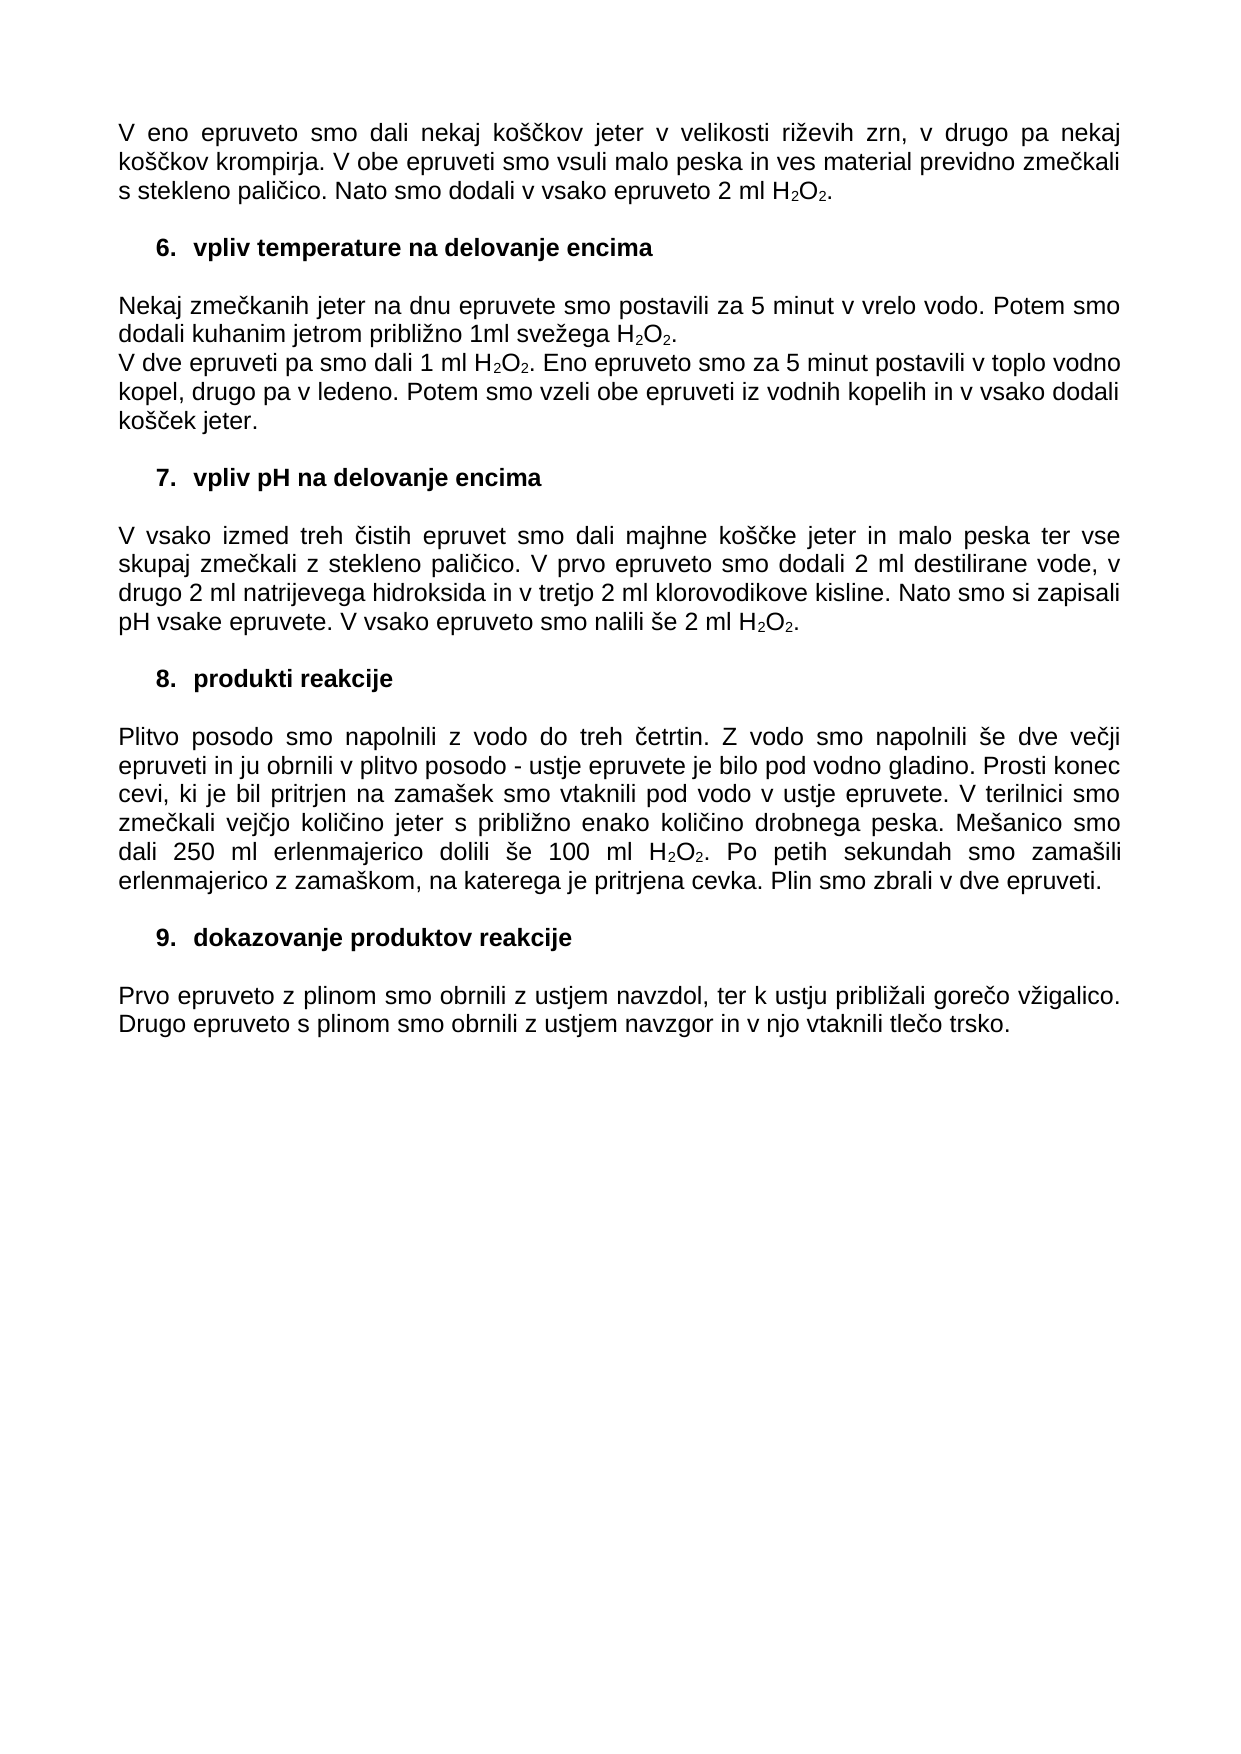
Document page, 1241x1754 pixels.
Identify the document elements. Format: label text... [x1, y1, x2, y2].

text Plitvo posodo smo napolnili z vodo do treh četrtin. Z vodo smo napolnili še dve večji epruveti in ju obrnili v plitvo posodo - ustje epruvete je bilo pod vodno gladino. Prosti konec cevi, ki je bil pritrjen na zamašek smo vtaknili pod vodo v ustje epruvete. V terilnici smo zmečkali vejčjo količino jeter s približno enako količino drobnega peska. Mešanico smo dali 250 ml erlenmajerico dolili še 100 ml H2O2. Po petih sekundah smo zamašili erlenmajerico z zamaškom, na katerega je pritrjena cevka. Plin smo zbrali v dve epruveti. [118, 722, 1122, 894]
list dokazovanje produktov reakcije [156, 923, 1122, 952]
text V eno epruveto smo dali nekaj koščkov jeter v velikosti riževih zrn, v drugo pa nekaj koščkov krompirja. V obe epruveti smo vsuli malo peska in ves material previdno zmečkali s stekleno paličico. Nato smo dodali v vsako epruveto 2 ml H2O2. [118, 118, 1122, 204]
text V dve epruveti pa smo dali 1 ml H2O2. Eno epruveto smo za 5 minut postavili v toplo vodno kopel, drugo pa v ledeno. Potem smo vzeli obe epruveti iz vodnih kopelih in v vsako dodali košček jeter. [118, 348, 1122, 434]
text Nekaj zmečkanih jeter na dnu epruvete smo postavili za 5 minut v vrelo vodo. Potem smo dodali kuhanim jetrom približno 1ml svežega H2O2. [118, 291, 1122, 348]
list vpliv pH na delovanje encima [156, 463, 1122, 492]
text Prvo epruveto z plinom smo obrnili z ustjem navzdol, ter k ustju približali gorečo vžigalico. Drugo epruveto s plinom smo obrnili z ustjem navzgor in v njo vtaknili tlečo trsko. [118, 981, 1122, 1038]
text V vsako izmed treh čistih epruvet smo dali majhne koščke jeter in malo peska ter vse skupaj zmečkali z stekleno paličico. V prvo epruveto smo dodali 2 ml destilirane vode, v drugo 2 ml natrijevega hidroksida in v tretjo 2 ml klorovodikove kisline. Nato smo si zapisali pH vsake epruvete. V vsako epruveto smo nalili še 2 ml H2O2. [118, 521, 1122, 636]
list vpliv temperature na delovanje encima [156, 233, 1122, 262]
list produkti reakcije [156, 664, 1122, 693]
